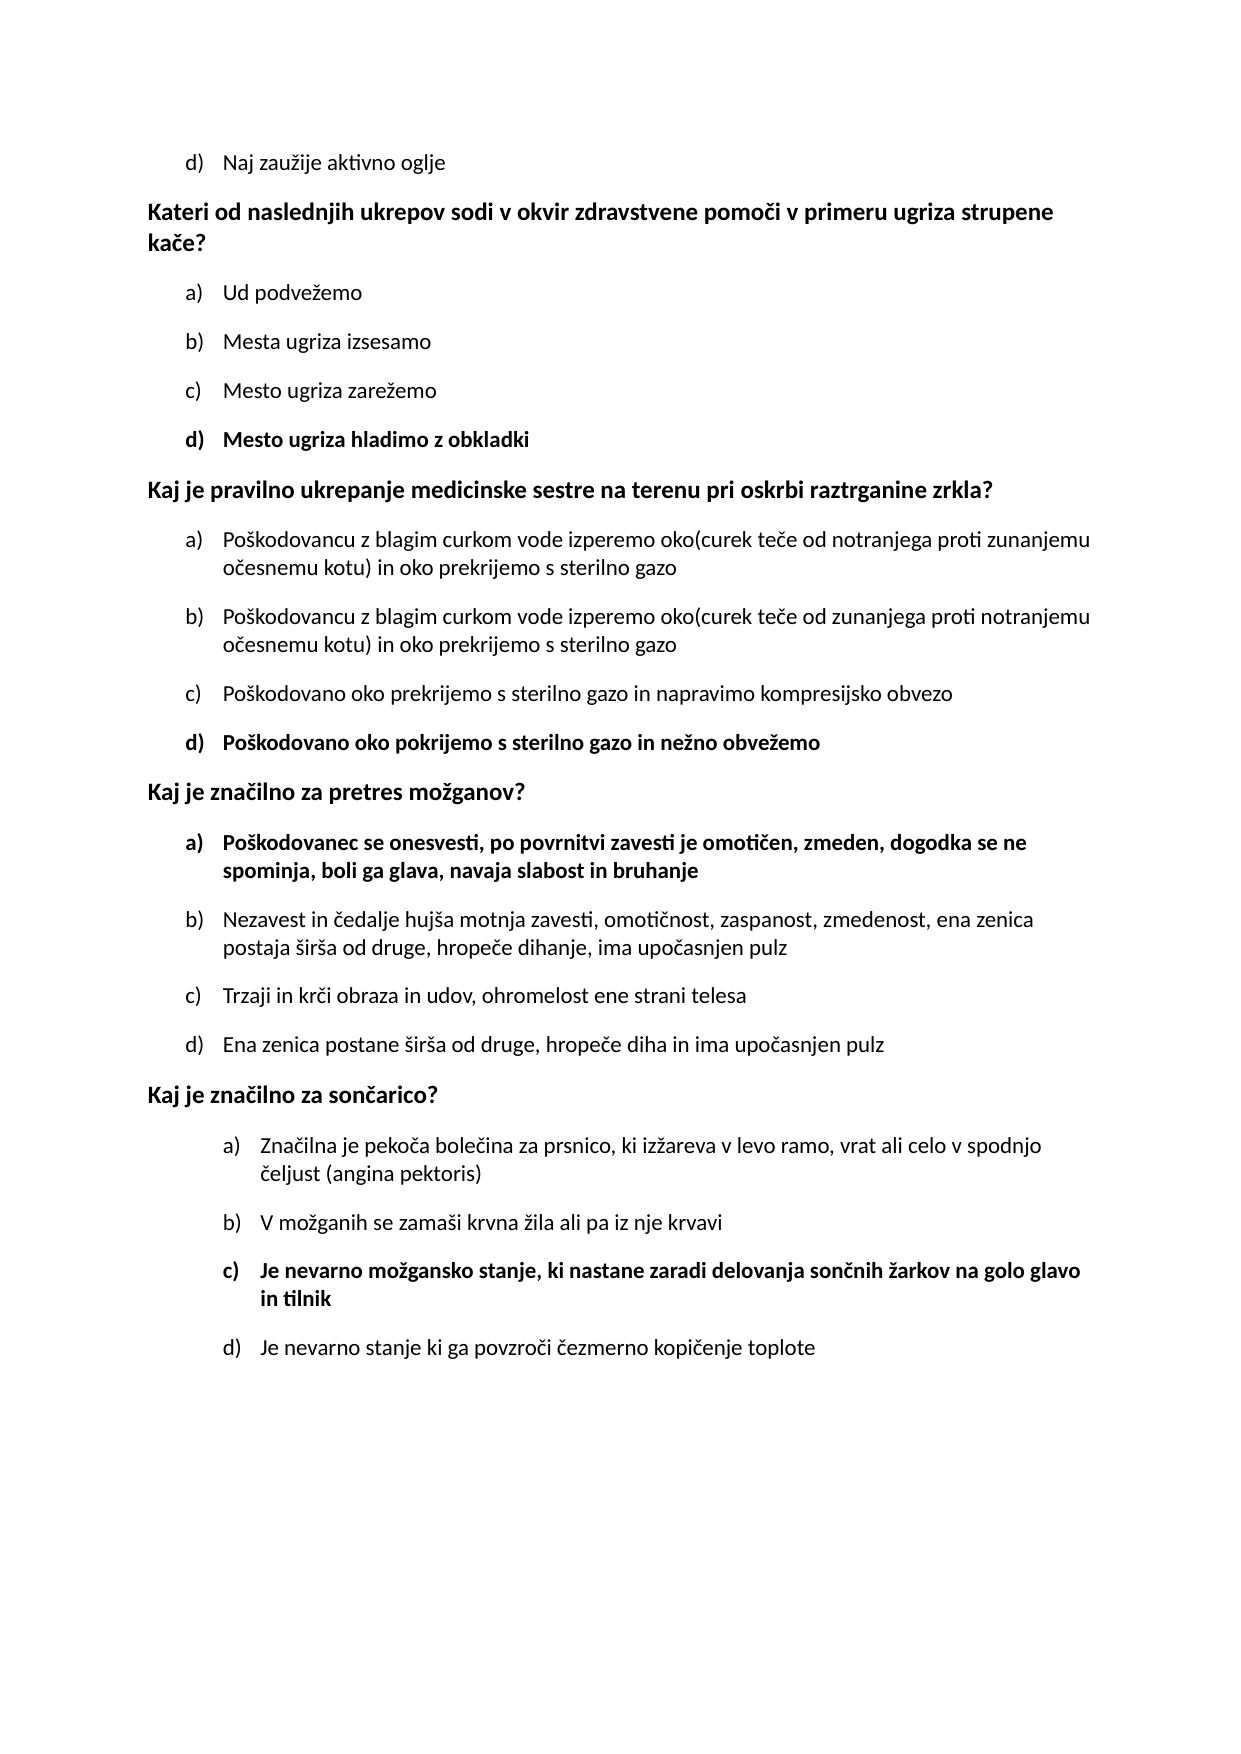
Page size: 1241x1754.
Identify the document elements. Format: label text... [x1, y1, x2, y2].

list Poškodovano oko prekrijemo s sterilno gazo in napravimo kompresijsko obvezo [185, 679, 1093, 707]
list V možganih se zamaši krvna žila ali pa iz nje krvavi [223, 1208, 1093, 1236]
list Poškodovancu z blagim curkom vode izperemo oko(curek teče od zunanjega proti notranjemu očesnemu kotu) in oko prekrijemo s sterilno gazo [185, 602, 1093, 658]
text Kateri od naslednjih ukrepov sodi v okvir zdravstvene pomoči v primeru ugriza strupene kače? [148, 196, 1093, 257]
list Nezavest in čedalje hujša motnja zavesti, omotičnost, zaspanost, zmedenost, ena zenica postaja širša od druge, hropeče dihanje, ima upočasnjen pulz [185, 905, 1093, 961]
list Značilna je pekoča bolečina za prsnico, ki izžareva v levo ramo, vrat ali celo v spodnjo čeljust (angina pektoris) [223, 1131, 1093, 1187]
text Kaj je značilno za pretres možganov? [148, 777, 1093, 807]
text Kaj je značilno za sončarico? [148, 1079, 1093, 1110]
list Je nevarno stanje ki ga povzroči čezmerno kopičenje toplote [223, 1333, 1093, 1361]
list Poškodovano oko pokrijemo s sterilno gazo in nežno obvežemo [185, 728, 1093, 756]
list Poškodovanec se onesvesti, po povrnitvi zavesti je omotičen, zmeden, dogodka se ne spominja, boli ga glava, navaja slabost in bruhanje [185, 828, 1093, 884]
list Je nevarno možgansko stanje, ki nastane zaradi delovanja sončnih žarkov na golo glavo in tilnik [223, 1256, 1093, 1312]
list Naj zaužije aktivno oglje [185, 148, 1093, 176]
list Ena zenica postane širša od druge, hropeče diha in ima upočasnjen pulz [185, 1031, 1093, 1058]
list Trzaji in krči obraza in udov, ohromelost ene strani telesa [185, 982, 1093, 1010]
list Mesto ugriza hladimo z obkladki [185, 425, 1093, 453]
list Poškodovancu z blagim curkom vode izperemo oko(curek teče od notranjega proti zunanjemu očesnemu kotu) in oko prekrijemo s sterilno gazo [185, 525, 1093, 581]
list Mesto ugriza zarežemo [185, 376, 1093, 404]
text Kaj je pravilno ukrepanje medicinske sestre na terenu pri oskrbi raztrganine zrkla? [148, 474, 1093, 504]
list Mesta ugriza izsesamo [185, 327, 1093, 355]
list Ud podvežemo [185, 278, 1093, 306]
